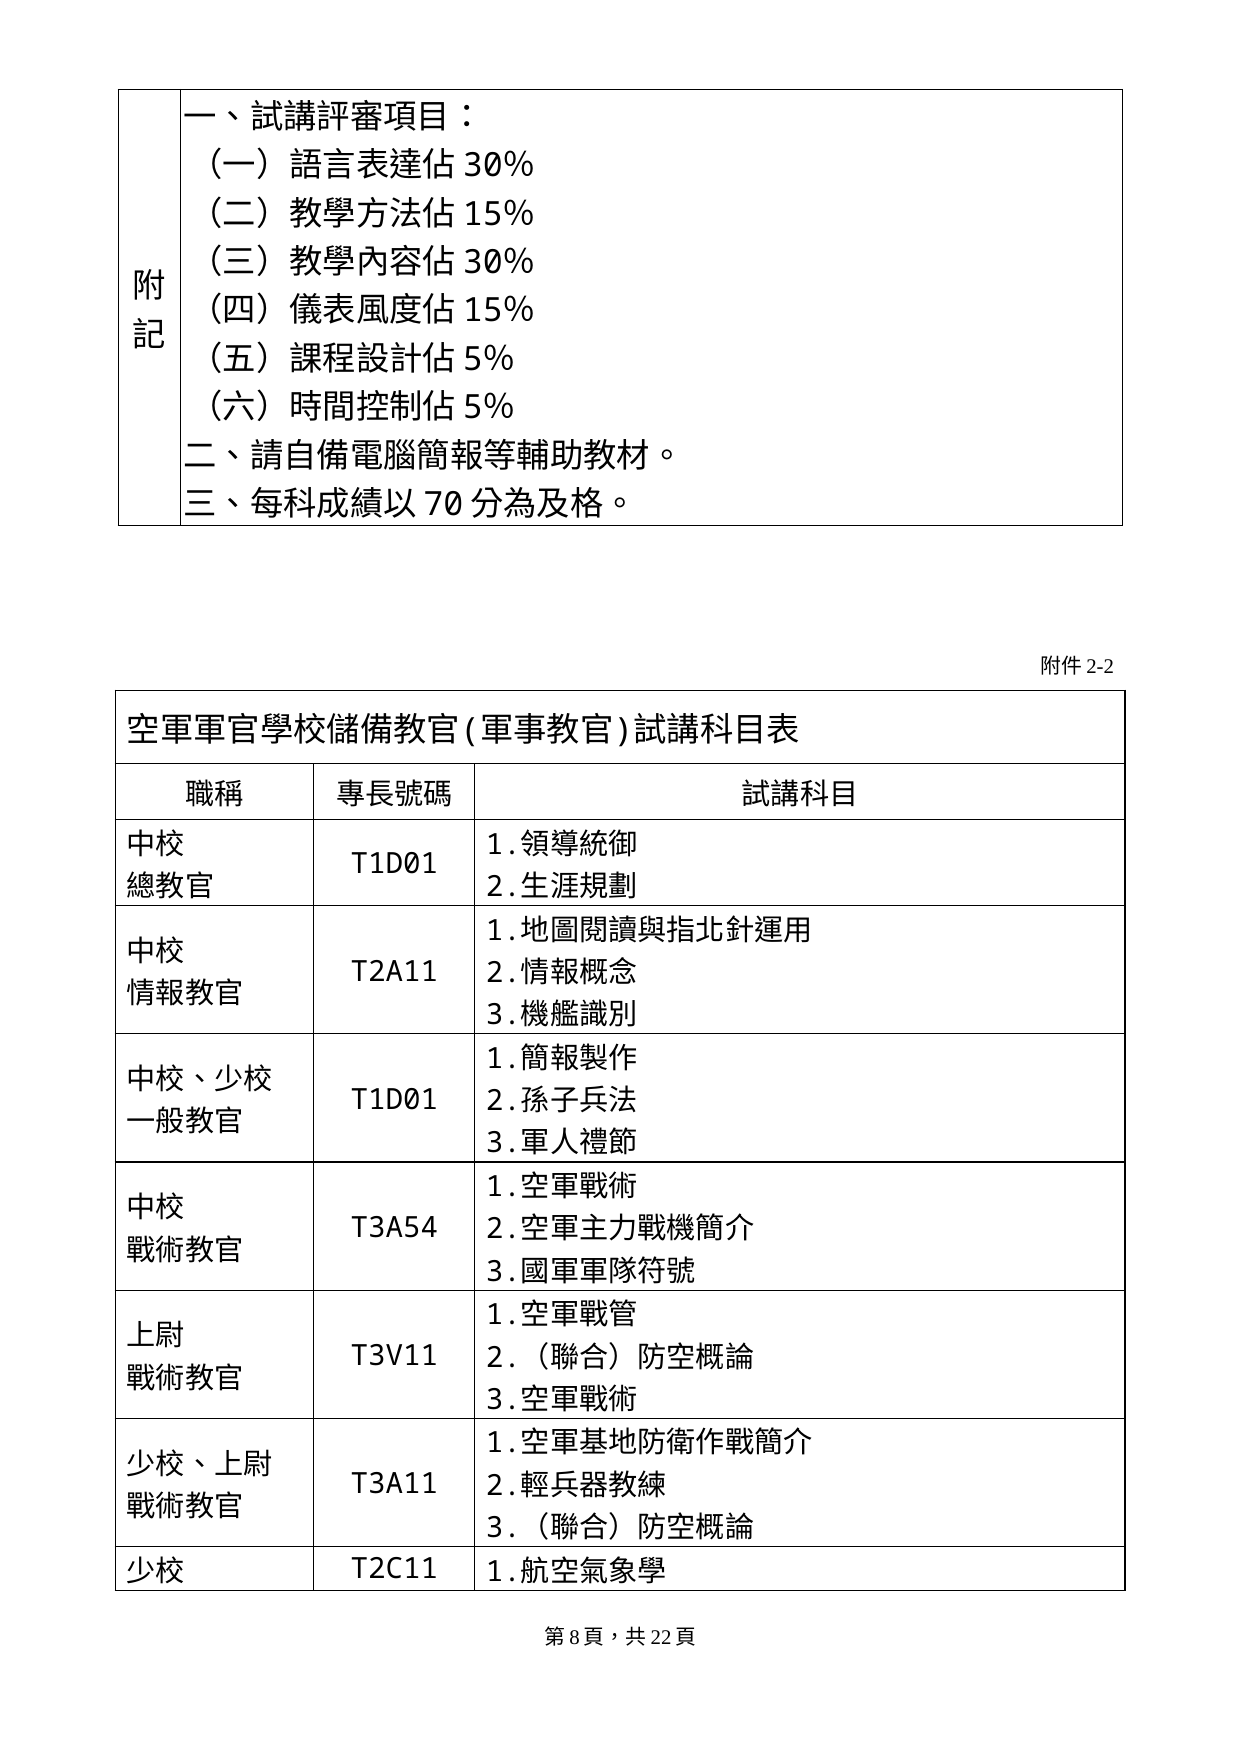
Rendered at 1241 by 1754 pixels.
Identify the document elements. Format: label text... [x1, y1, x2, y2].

table_cell 1.地圖閱讀與指北針運用 2.情報概念 3.機艦識別 [475, 906, 1124, 1033]
table_cell T1D01 [314, 820, 474, 905]
table_header 附件2-2 [115, 640, 1125, 689]
table_cell 中校、少校 一般教官 [116, 1034, 313, 1161]
table_cell 1.空軍戰術 2.空軍主力戰機簡介 3.國軍軍隊符號 [475, 1163, 1124, 1290]
table_cell 1.簡報製作 2.孫子兵法 3.軍人禮節 [475, 1034, 1124, 1161]
table_cell T2A11 [314, 906, 474, 1033]
table_cell 中校 情報教官 [116, 906, 313, 1033]
table_cell T1D01 [314, 1034, 474, 1161]
table_cell T3A11 [314, 1419, 474, 1546]
table_cell 一、試講評審項目： （一）語言表達佔30％ （二）教學方法佔15％ （三）教學內容佔30％ （四）儀表風度佔15％ （五）課程設計佔5％ （六）時間控制佔5％ 二、請自備電腦簡報等輔助教材。 三、每科成績以70分為及格。 [181, 90, 1122, 525]
table_cell 中校 戰術教官 [116, 1163, 313, 1290]
table_cell 試講科目 [475, 764, 1124, 819]
table_cell 1.領導統御 2.生涯規劃 [475, 820, 1124, 905]
table_cell 空軍軍官學校儲備教官(軍事教官)試講科目表 [116, 691, 1124, 763]
table_cell 1.空軍基地防衛作戰簡介 2.輕兵器教練 3.（聯合）防空概論 [475, 1419, 1124, 1546]
table_cell 專長號碼 [314, 764, 474, 819]
table_cell T2C11 [314, 1547, 474, 1589]
table_cell 附記 [119, 90, 180, 525]
table_cell T3A54 [314, 1163, 474, 1290]
table_cell 少校、上尉 戰術教官 [116, 1419, 313, 1546]
table_cell 1.航空氣象學 [475, 1547, 1124, 1589]
table_cell T3V11 [314, 1291, 474, 1418]
table_cell 1.空軍戰管 2.（聯合）防空概論 3.空軍戰術 [475, 1291, 1124, 1418]
table_cell 少校 [116, 1547, 313, 1589]
table_cell 職稱 [116, 764, 313, 819]
table_cell 上尉 戰術教官 [116, 1291, 313, 1418]
table_cell 中校 總教官 [116, 820, 313, 905]
